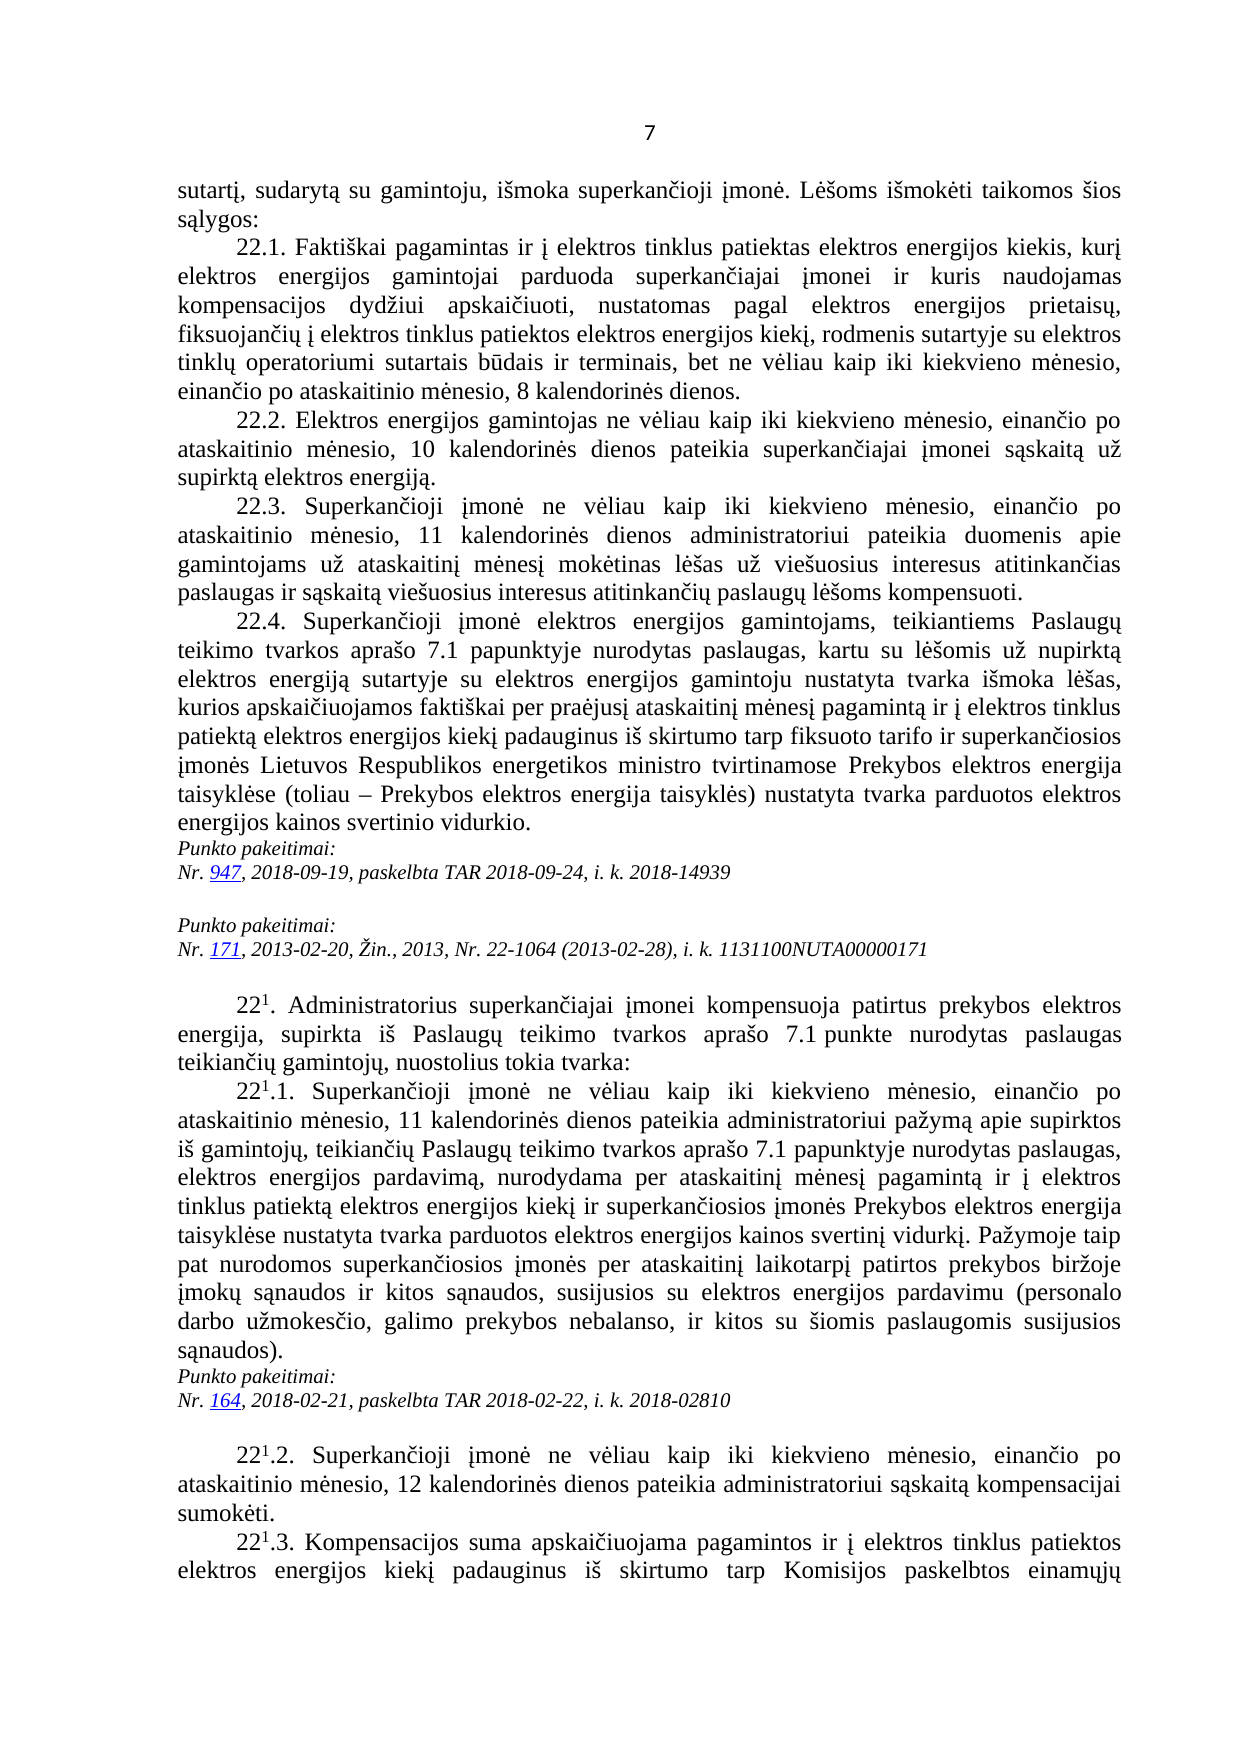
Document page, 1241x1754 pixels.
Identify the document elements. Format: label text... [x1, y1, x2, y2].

text 22.4. Superkančioji įmonė elektros energijos gamintojams, teikiantiems Paslaugų teikimo tvarkos aprašo 7.1 papunktyje nurodytas paslaugas, kartu su lėšomis už nupirktą elektros energiją sutartyje su elektros energijos gamintoju nustatyta tvarka išmoka lėšas, kurios apskaičiuojamos faktiškai per praėjusį ataskaitinį mėnesį pagamintą ir į elektros tinklus patiektą elektros energijos kiekį padauginus iš skirtumo tarp fiksuoto tarifo ir superkančiosios įmonės Lietuvos Respublikos energetikos ministro tvirtinamose Prekybos elektros energija taisyklėse (toliau – Prekybos elektros energija taisyklės) nustatyta tvarka parduotos elektros energijos kainos svertinio vidurkio. [177, 606, 1122, 836]
text Punkto pakeitimai: [177, 1364, 1122, 1388]
text 221. Administratorius superkančiajai įmonei kompensuoja patirtus prekybos elektros energija, supirkta iš Paslaugų teikimo tvarkos aprašo 7.1 punkte nurodytas paslaugas teikiančių gamintojų, nuostolius tokia tvarka: [177, 990, 1122, 1076]
text 221.1. Superkančioji įmonė ne vėliau kaip iki kiekvieno mėnesio, einančio po ataskaitinio mėnesio, 11 kalendorinės dienos pateikia administratoriui pažymą apie supirktos iš gamintojų, teikiančių Paslaugų teikimo tvarkos aprašo 7.1 papunktyje nurodytas paslaugas, elektros energijos pardavimą, nurodydama per ataskaitinį mėnesį pagamintą ir į elektros tinklus patiektą elektros energijos kiekį ir superkančiosios įmonės Prekybos elektros energija taisyklėse nustatyta tvarka parduotos elektros energijos kainos svertinį vidurkį. Pažymoje taip pat nurodomos superkančiosios įmonės per ataskaitinį laikotarpį patirtos prekybos biržoje įmokų sąnaudos ir kitos sąnaudos, susijusios su elektros energijos pardavimu (personalo darbo užmokesčio, galimo prekybos nebalanso, ir kitos su šiomis paslaugomis susijusios sąnaudos). [177, 1076, 1122, 1364]
text Punkto pakeitimai: [177, 836, 1122, 860]
text 221.2. Superkančioji įmonė ne vėliau kaip iki kiekvieno mėnesio, einančio po ataskaitinio mėnesio, 12 kalendorinės dienos pateikia administratoriui sąskaitą kompensacijai sumokėti. [177, 1441, 1122, 1527]
text Punkto pakeitimai: [177, 913, 1122, 937]
text Nr. 947, 2018-09-19, paskelbta TAR 2018-09-24, i. k. 2018-14939 [177, 860, 1122, 884]
text Nr. 164, 2018-02-21, paskelbta TAR 2018-02-22, i. k. 2018-02810 [177, 1388, 1122, 1412]
text 22.2. Elektros energijos gamintojas ne vėliau kaip iki kiekvieno mėnesio, einančio po ataskaitinio mėnesio, 10 kalendorinės dienos pateikia superkančiajai įmonei sąskaitą už supirktą elektros energiją. [177, 405, 1122, 491]
text 22.3. Superkančioji įmonė ne vėliau kaip iki kiekvieno mėnesio, einančio po ataskaitinio mėnesio, 11 kalendorinės dienos administratoriui pateikia duomenis apie gamintojams už ataskaitinį mėnesį mokėtinas lėšas už viešuosius interesus atitinkančias paslaugas ir sąskaitą viešuosius interesus atitinkančių paslaugų lėšoms kompensuoti. [177, 491, 1122, 606]
text sutartį, sudarytą su gamintoju, išmoka superkančioji įmonė. Lėšoms išmokėti taikomos šios sąlygos: [177, 175, 1122, 232]
text 22.1. Faktiškai pagamintas ir į elektros tinklus patiektas elektros energijos kiekis, kurį elektros energijos gamintojai parduoda superkančiajai įmonei ir kuris naudojamas kompensacijos dydžiui apskaičiuoti, nustatomas pagal elektros energijos prietaisų, fiksuojančių į elektros tinklus patiektos elektros energijos kiekį, rodmenis sutartyje su elektros tinklų operatoriumi sutartais būdais ir terminais, bet ne vėliau kaip iki kiekvieno mėnesio, einančio po ataskaitinio mėnesio, 8 kalendorinės dienos. [177, 232, 1122, 405]
text 221.3. Kompensacijos suma apskaičiuojama pagamintos ir į elektros tinklus patiektos elektros energijos kiekį padauginus iš skirtumo tarp Komisijos paskelbtos einamųjų [177, 1527, 1122, 1584]
text Nr. 171, 2013-02-20, Žin., 2013, Nr. 22-1064 (2013-02-28), i. k. 1131100NUTA00000171 [177, 937, 1122, 961]
